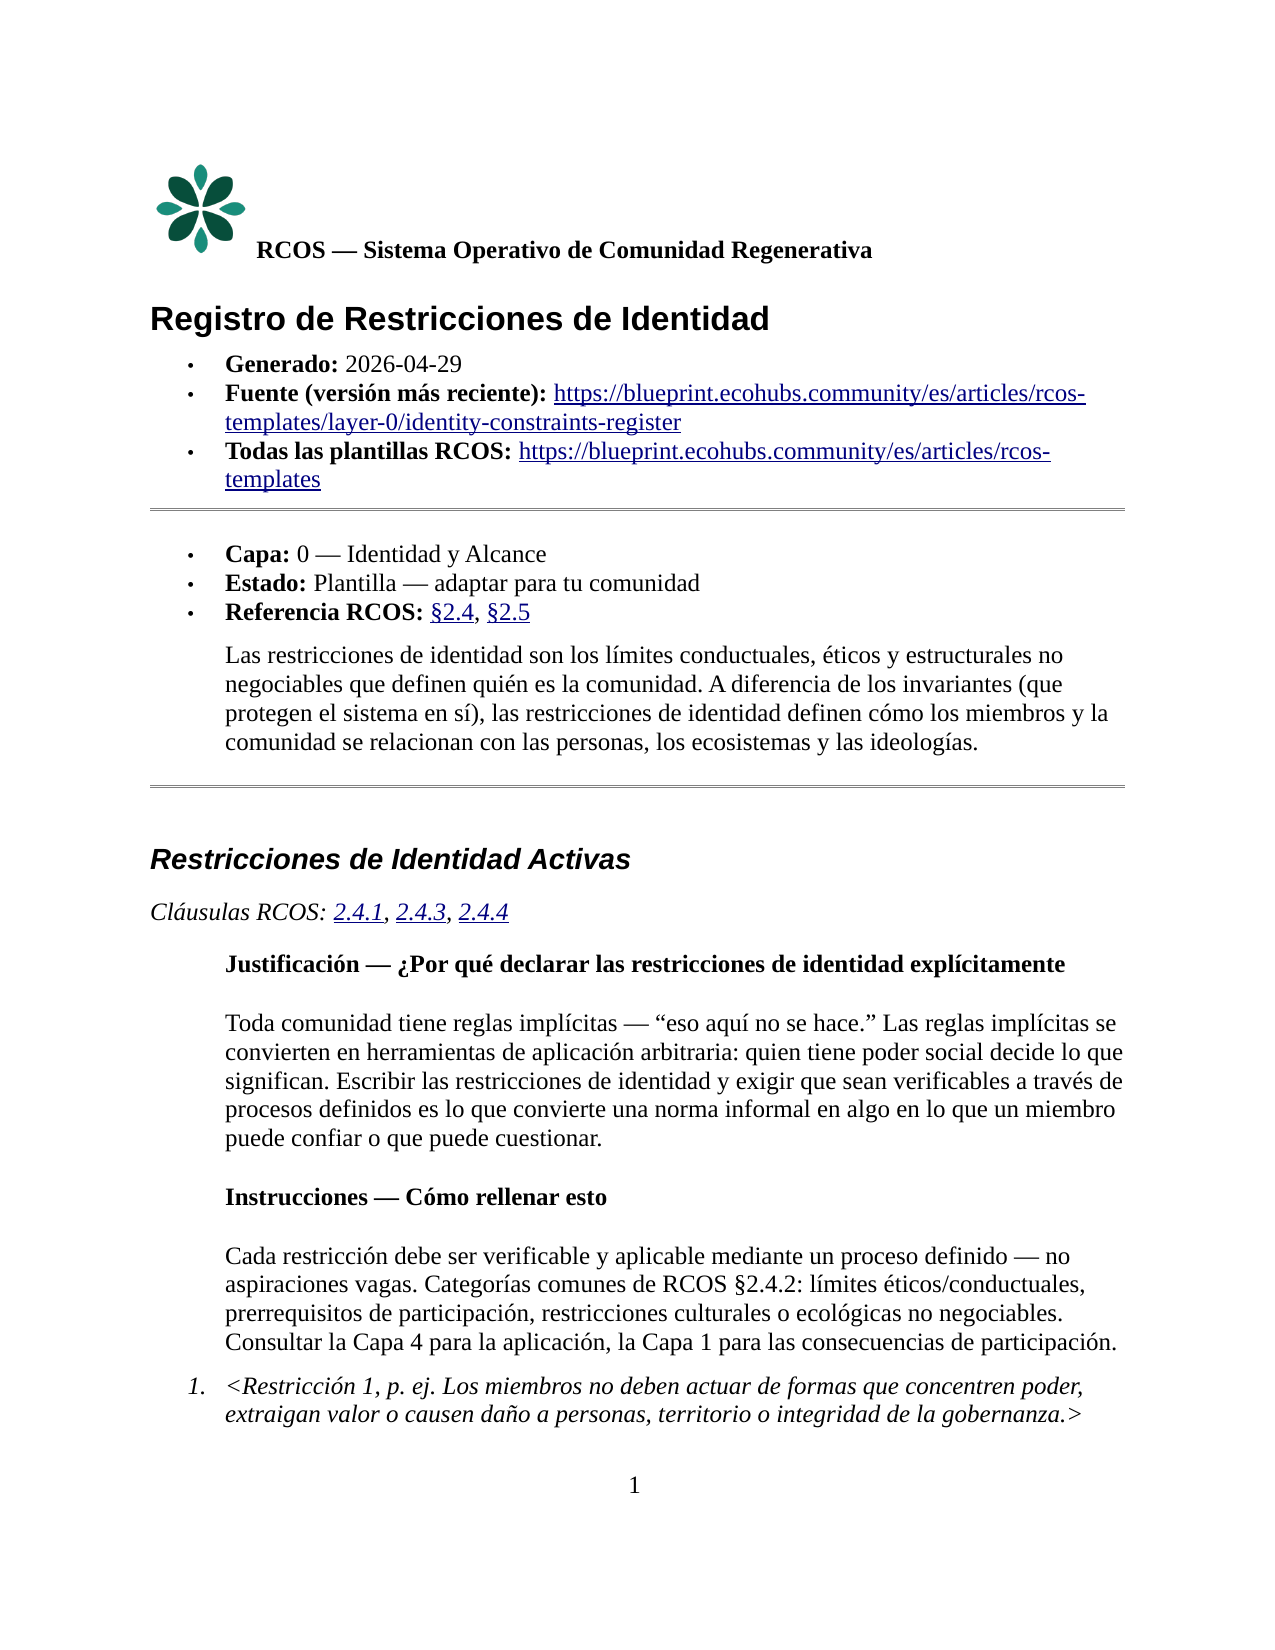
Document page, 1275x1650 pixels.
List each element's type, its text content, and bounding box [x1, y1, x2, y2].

text Justificación — ¿Por qué declarar las restricciones de identidad explícitamente [225, 949, 1125, 978]
picture [150, 158, 251, 259]
text RCOS — Sistema Operativo de Comunidad Regenerativa [150, 159, 1125, 264]
text Cláusulas RCOS: 2.4.1, 2.4.3, 2.4.4 [150, 897, 1125, 926]
subtitle Restricciones de Identidad Activas [150, 842, 1125, 875]
list Capa: 0 — Identidad y Alcance [187, 539, 1125, 568]
list Estado: Plantilla — adaptar para tu comunidad [187, 568, 1125, 597]
text Las restricciones de identidad son los límites conductuales, éticos y estructurales no negociables que definen quién es la comunidad. A diferencia de los invariantes (que protegen el sistema en sí), las restricciones de identidad definen cómo los miembros y la comunidad se relacionan con las personas, los ecosistemas y las ideologías. [225, 641, 1125, 756]
list Generado: 2026-04-29 [187, 349, 1125, 378]
list Todas las plantillas RCOS: https://blueprint.ecohubs.community/es/articles/rcos-templates [187, 436, 1125, 493]
text Toda comunidad tiene reglas implícitas — “eso aquí no se hace.” Las reglas implícitas se convierten en herramientas de aplicación arbitraria: quien tiene poder social decide lo que significan. Escribir las restricciones de identidad y exigir que sean verificables a través de procesos definidos es lo que convierte una norma informal en algo en lo que un miembro puede confiar o que puede cuestionar. [225, 1008, 1125, 1152]
list <Restricción 1, p. ej. Los miembros no deben actuar de formas que concentren poder, extraigan valor o causen daño a personas, territorio o integridad de la gobernanza.> [187, 1371, 1125, 1428]
list Referencia RCOS: §2.4, §2.5 [187, 597, 1125, 626]
list Fuente (versión más reciente): https://blueprint.ecohubs.community/es/articles/rcos-templates/layer-0/identity-constraints-register [187, 378, 1125, 436]
text Instrucciones — Cómo rellenar esto [225, 1182, 1125, 1211]
text Cada restricción debe ser verificable y aplicable mediante un proceso definido — no aspiraciones vagas. Categorías comunes de RCOS §2.4.2: límites éticos/conductuales, prerrequisitos de participación, restricciones culturales o ecológicas no negociables. Consultar la Capa 4 para la aplicación, la Capa 1 para las consecuencias de participación. [225, 1241, 1125, 1356]
subtitle Registro de Restricciones de Identidad [150, 298, 1125, 337]
